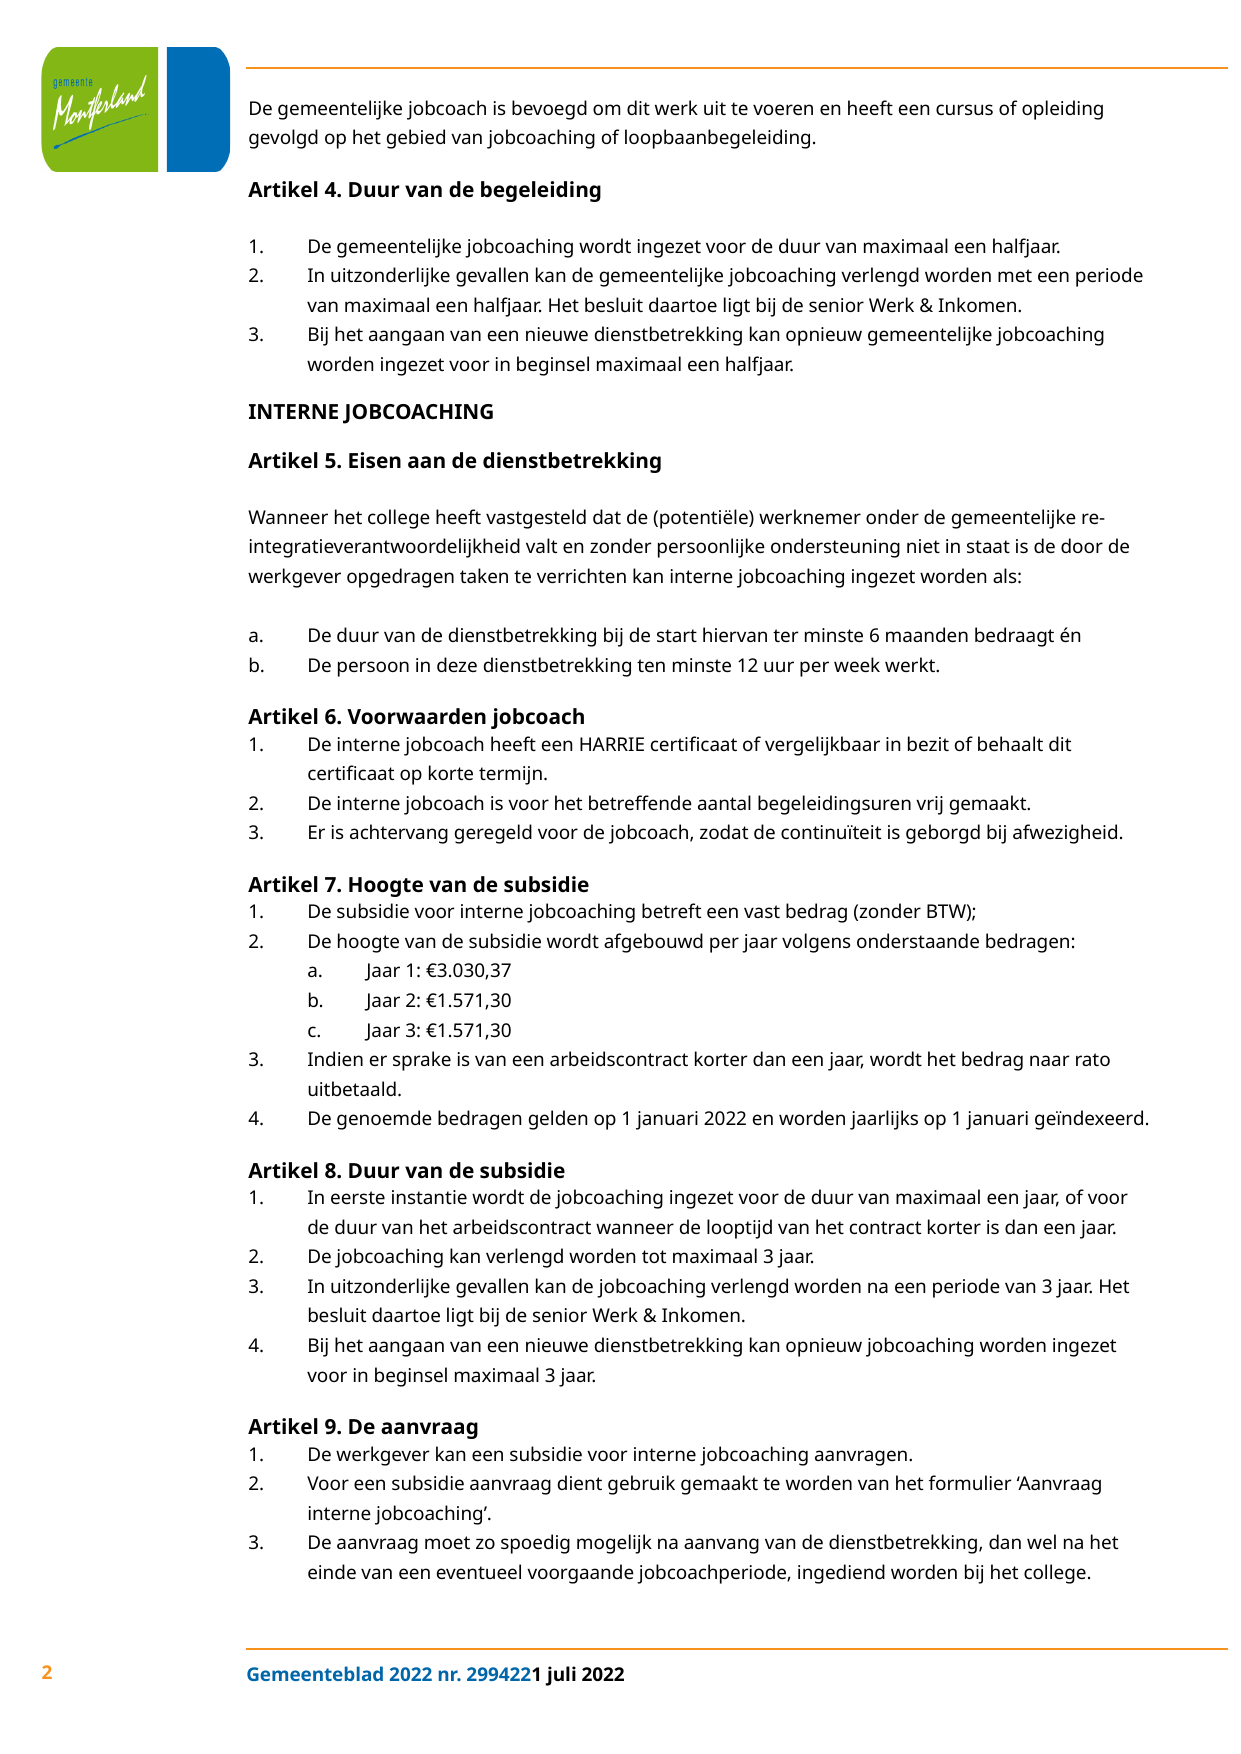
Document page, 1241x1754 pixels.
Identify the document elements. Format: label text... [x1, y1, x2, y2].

list Jaar 3: €1.571,30 [307, 1017, 1152, 1042]
list Bij het aangaan van een nieuwe dienstbetrekking kan opnieuw gemeentelijke jobcoaching worden ingezet voor in beginsel maximaal een halfjaar. [248, 322, 1152, 377]
list De interne jobcoach heeft een HARRIE certificaat of vergelijkbaar in bezit of behaalt dit certificaat op korte termijn. [248, 731, 1152, 786]
list In eerste instantie wordt de jobcoaching ingezet voor de duur van maximaal een jaar, of voor de duur van het arbeidscontract wanneer de looptijd van het contract korter is dan een jaar. [248, 1184, 1152, 1240]
list Jaar 2: €1.571,30 [307, 987, 1152, 1013]
text De gemeentelijke jobcoach is bevoegd om dit werk uit te voeren en heeft een cursus of opleiding gevolgd op het gebied van jobcoaching of loopbaanbegeleiding. [248, 95, 1152, 150]
text Artikel 9. De aanvraag [248, 1412, 1152, 1441]
list De genoemde bedragen gelden op 1 januari 2022 en worden jaarlijks op 1 januari geïndexeerd. [248, 1106, 1152, 1131]
text INTERNE JOBCOACHING [248, 397, 1152, 425]
list Jaar 1: €3.030,37 [307, 958, 1152, 983]
list De duur van de dienstbetrekking bij de start hiervan ter minste 6 maanden bedraagt én [248, 622, 1152, 648]
list De aanvraag moet zo spoedig mogelijk na aanvang van de dienstbetrekking, dan wel na het einde van een eventueel voorgaande jobcoachperiode, ingediend worden bij het college. [248, 1529, 1152, 1585]
list In uitzonderlijke gevallen kan de jobcoaching verlengd worden na een periode van 3 jaar. Het besluit daartoe ligt bij de senior Werk & Inkomen. [248, 1273, 1152, 1328]
list Bij het aangaan van een nieuwe dienstbetrekking kan opnieuw jobcoaching worden ingezet voor in beginsel maximaal 3 jaar. [248, 1332, 1152, 1388]
list In uitzonderlijke gevallen kan de gemeentelijke jobcoaching verlengd worden met een periode van maximaal een halfjaar. Het besluit daartoe ligt bij de senior Werk & Inkomen. [248, 262, 1152, 318]
list De hoogte van de subsidie wordt afgebouwd per jaar volgens onderstaande bedragen: [248, 928, 1152, 954]
list De jobcoaching kan verlengd worden tot maximaal 3 jaar. [248, 1243, 1152, 1269]
list De subsidie voor interne jobcoaching betreft een vast bedrag (zonder BTW); [248, 898, 1152, 924]
list De persoon in deze dienstbetrekking ten minste 12 uur per week werkt. [248, 652, 1152, 678]
list Voor een subsidie aanvraag dient gebruik gemaakt te worden van het formulier ‘Aanvraag interne jobcoaching’. [248, 1470, 1152, 1526]
list De werkgever kan een subsidie voor interne jobcoaching aanvragen. [248, 1441, 1152, 1466]
text Artikel 5. Eisen aan de dienstbetrekking [248, 446, 1152, 474]
list Indien er sprake is van een arbeidscontract korter dan een jaar, wordt het bedrag naar rato uitbetaald. [248, 1046, 1152, 1102]
text Artikel 7. Hoogte van de subsidie [248, 870, 1152, 898]
text Artikel 6. Voorwaarden jobcoach [248, 702, 1152, 731]
list De gemeentelijke jobcoaching wordt ingezet voor de duur van maximaal een halfjaar. [248, 233, 1152, 258]
list Er is achtervang geregeld voor de jobcoach, zodat de continuïteit is geborgd bij afwezigheid. [248, 819, 1152, 845]
list De interne jobcoach is voor het betreffende aantal begeleidingsuren vrij gemaakt. [248, 790, 1152, 816]
text Artikel 4. Duur van de begeleiding [248, 175, 1152, 203]
text Wanneer het college heeft vastgesteld dat de (potentiële) werknemer onder de gemeentelijke re-integratieverantwoordelijkheid valt en zonder persoonlijke ondersteuning niet in staat is de door de werkgever opgedragen taken te verrichten kan interne jobcoaching ingezet worden als: [248, 504, 1152, 589]
text Artikel 8. Duur van de subsidie [248, 1156, 1152, 1184]
picture [41, 47, 231, 172]
